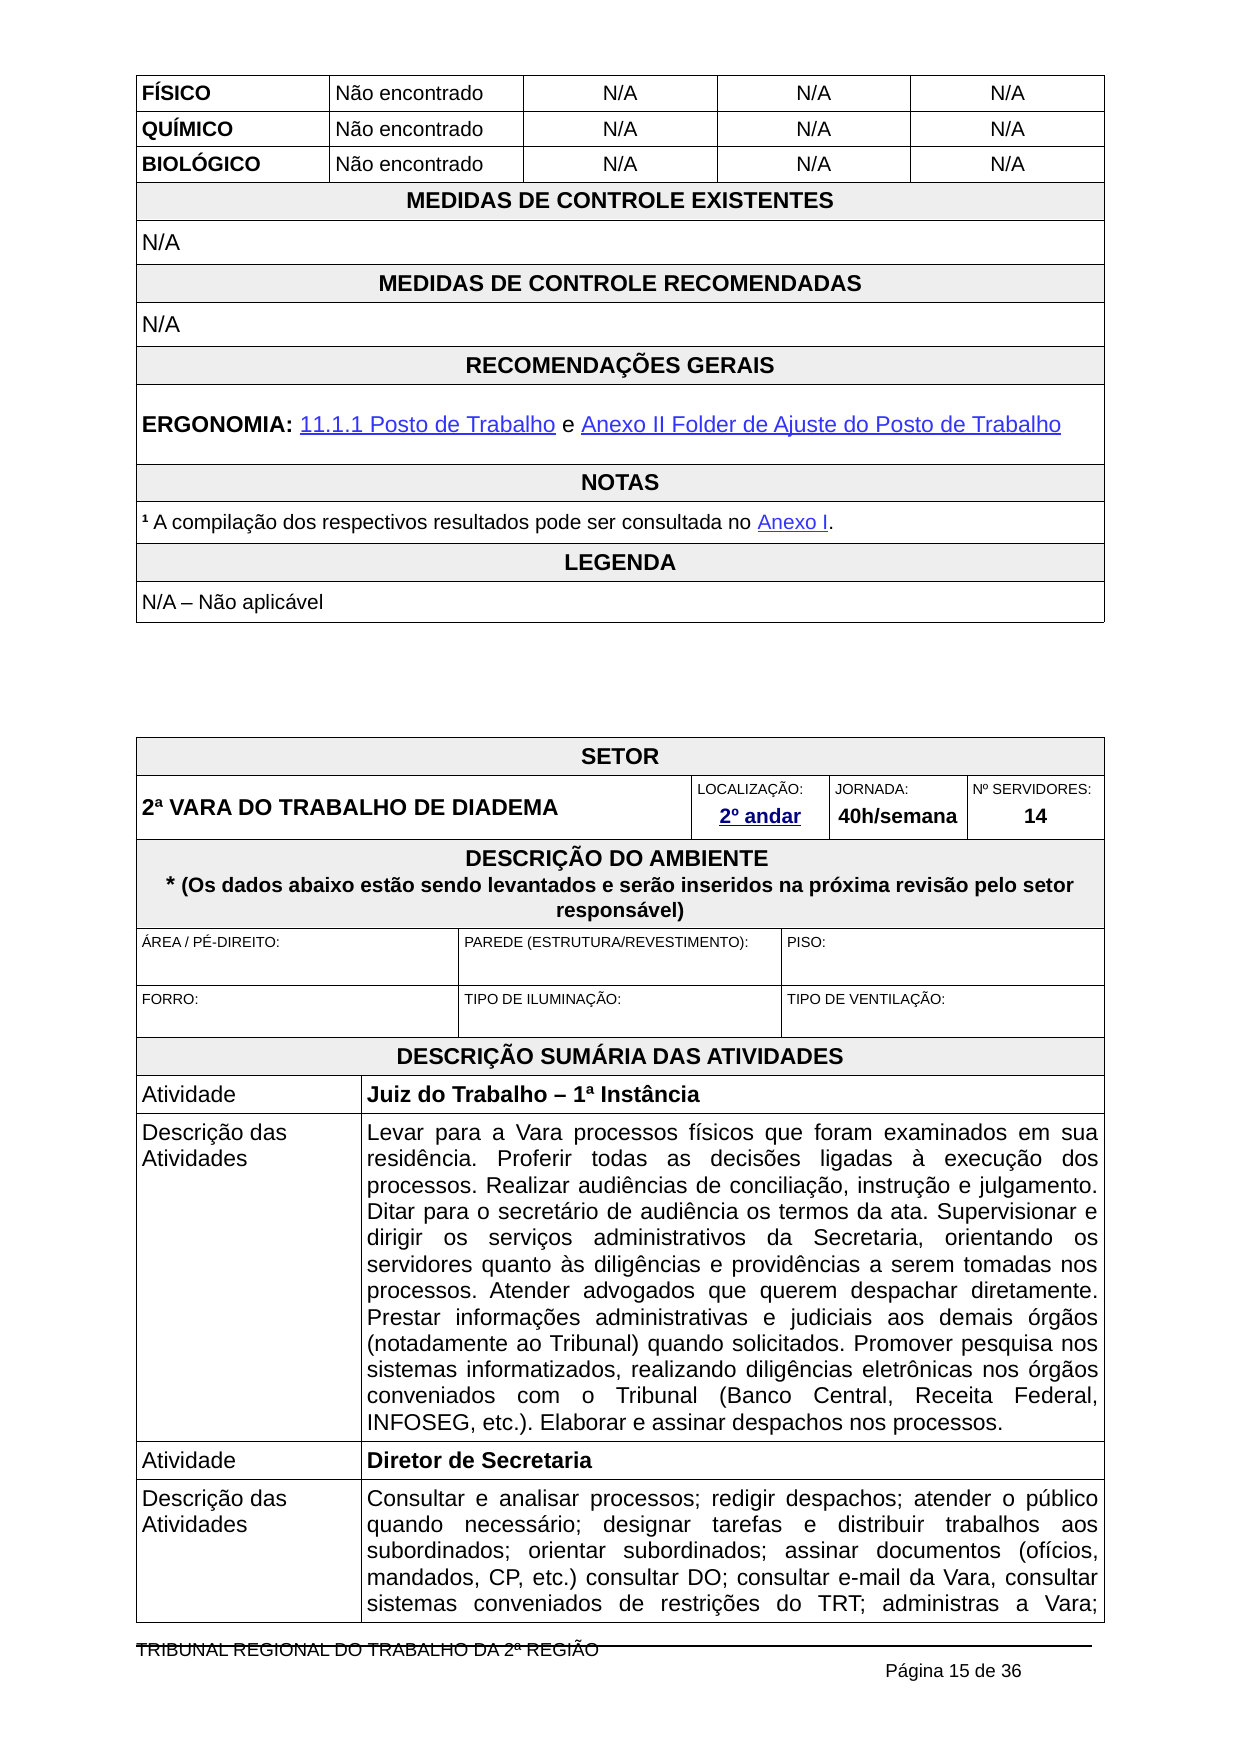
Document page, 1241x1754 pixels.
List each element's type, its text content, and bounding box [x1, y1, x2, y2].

table_cell N/A [718, 76, 910, 111]
table_cell N/A [524, 147, 717, 182]
table_cell LEGENDA [137, 544, 1104, 581]
table_cell BIOLÓGICO [137, 147, 329, 182]
table_cell Levar para a Vara processos físicos que foram examinados em sua residência. Proferir todas as decisões ligadas à execução dos processos. Realizar audiências de conciliação, instrução e julgamento. Ditar para o secretário de audiência os termos da ata. Supervisionar e dirigir os serviços administrativos da Secretaria, orientando os servidores quanto às diligências e providências a serem tomadas nos processos. Atender advogados que querem despachar diretamente. Prestar informações administrativas e judiciais aos demais órgãos (notadamente ao Tribunal) quando solicitados. Promover pesquisa nos sistemas informatizados, realizando diligências eletrônicas nos órgãos conveniados com o Tribunal (Banco Central, Receita Federal, INFOSEG, etc.). Elaborar e assinar despachos nos processos. [362, 1114, 1104, 1441]
table_cell RECOMENDAÇÕES GERAIS [137, 347, 1104, 384]
table_cell N/A [524, 112, 717, 146]
table_cell PISO: [782, 929, 1104, 985]
table_cell NOTAS [137, 465, 1104, 501]
table_cell DESCRIÇÃO SUMÁRIA DAS ATIVIDADES [137, 1038, 1104, 1075]
table_cell TIPO DE VENTILAÇÃO: [782, 986, 1104, 1037]
table_cell PAREDE (ESTRUTURA/REVESTIMENTO): [459, 929, 781, 985]
table_cell FORRO: [137, 986, 458, 1037]
table_cell Atividade [137, 1076, 361, 1113]
table_cell Não encontrado [330, 76, 523, 111]
table_cell LOCALIZAÇÃO: 2º andar [692, 776, 829, 839]
table_cell N/A [137, 303, 1104, 346]
table_cell Não encontrado [330, 147, 523, 182]
table_cell MEDIDAS DE CONTROLE EXISTENTES [137, 183, 1104, 219]
table_cell Atividade [137, 1442, 361, 1479]
table_cell FÍSICO [137, 76, 329, 111]
table_cell N/A [911, 112, 1104, 146]
table_cell Nº SERVIDORES: 14 [968, 776, 1104, 839]
table_cell ÁREA / PÉ-DIREITO: [137, 929, 458, 985]
table_cell MEDIDAS DE CONTROLE RECOMENDADAS [137, 265, 1104, 302]
table_cell N/A – Não aplicável [137, 582, 1104, 622]
table_header SETOR [137, 738, 1104, 775]
table_cell N/A [911, 147, 1104, 182]
table_cell JORNADA: 40h/semana [830, 776, 967, 839]
table_cell Descrição das Atividades [137, 1480, 361, 1622]
table_cell TIPO DE ILUMINAÇÃO: [459, 986, 781, 1037]
table_cell N/A [524, 76, 717, 111]
table_cell ERGONOMIA: 11.1.1 Posto de Trabalho e Anexo II Folder de Ajuste do Posto de Trabalho [137, 385, 1104, 463]
table_cell Não encontrado [330, 112, 523, 146]
table_cell QUÍMICO [137, 112, 329, 146]
table_cell Consultar e analisar processos; redigir despachos; atender o público quando necessário; designar tarefas e distribuir trabalhos aos subordinados; orientar subordinados; assinar documentos (ofícios, mandados, CP, etc.) consultar DO; consultar e-mail da Vara, consultar sistemas conveniados de restrições do TRT; administras a Vara; [362, 1480, 1104, 1622]
table_cell N/A [137, 221, 1104, 264]
table_cell N/A [718, 112, 910, 146]
table_cell N/A [911, 76, 1104, 111]
table_cell ¹ A compilação dos respectivos resultados pode ser consultada no Anexo I. [137, 502, 1104, 543]
table_cell Descrição das Atividades [137, 1114, 361, 1441]
table_cell 2ª VARA DO TRABALHO DE DIADEMA [137, 776, 691, 839]
table_cell DESCRIÇÃO DO AMBIENTE * (Os dados abaixo estão sendo levantados e serão inseridos na próxima revisão pelo setor responsável) [137, 840, 1104, 927]
table_cell N/A [718, 147, 910, 182]
table_cell Juiz do Trabalho – 1ª Instância [362, 1076, 1104, 1113]
table_cell Diretor de Secretaria [362, 1442, 1104, 1479]
